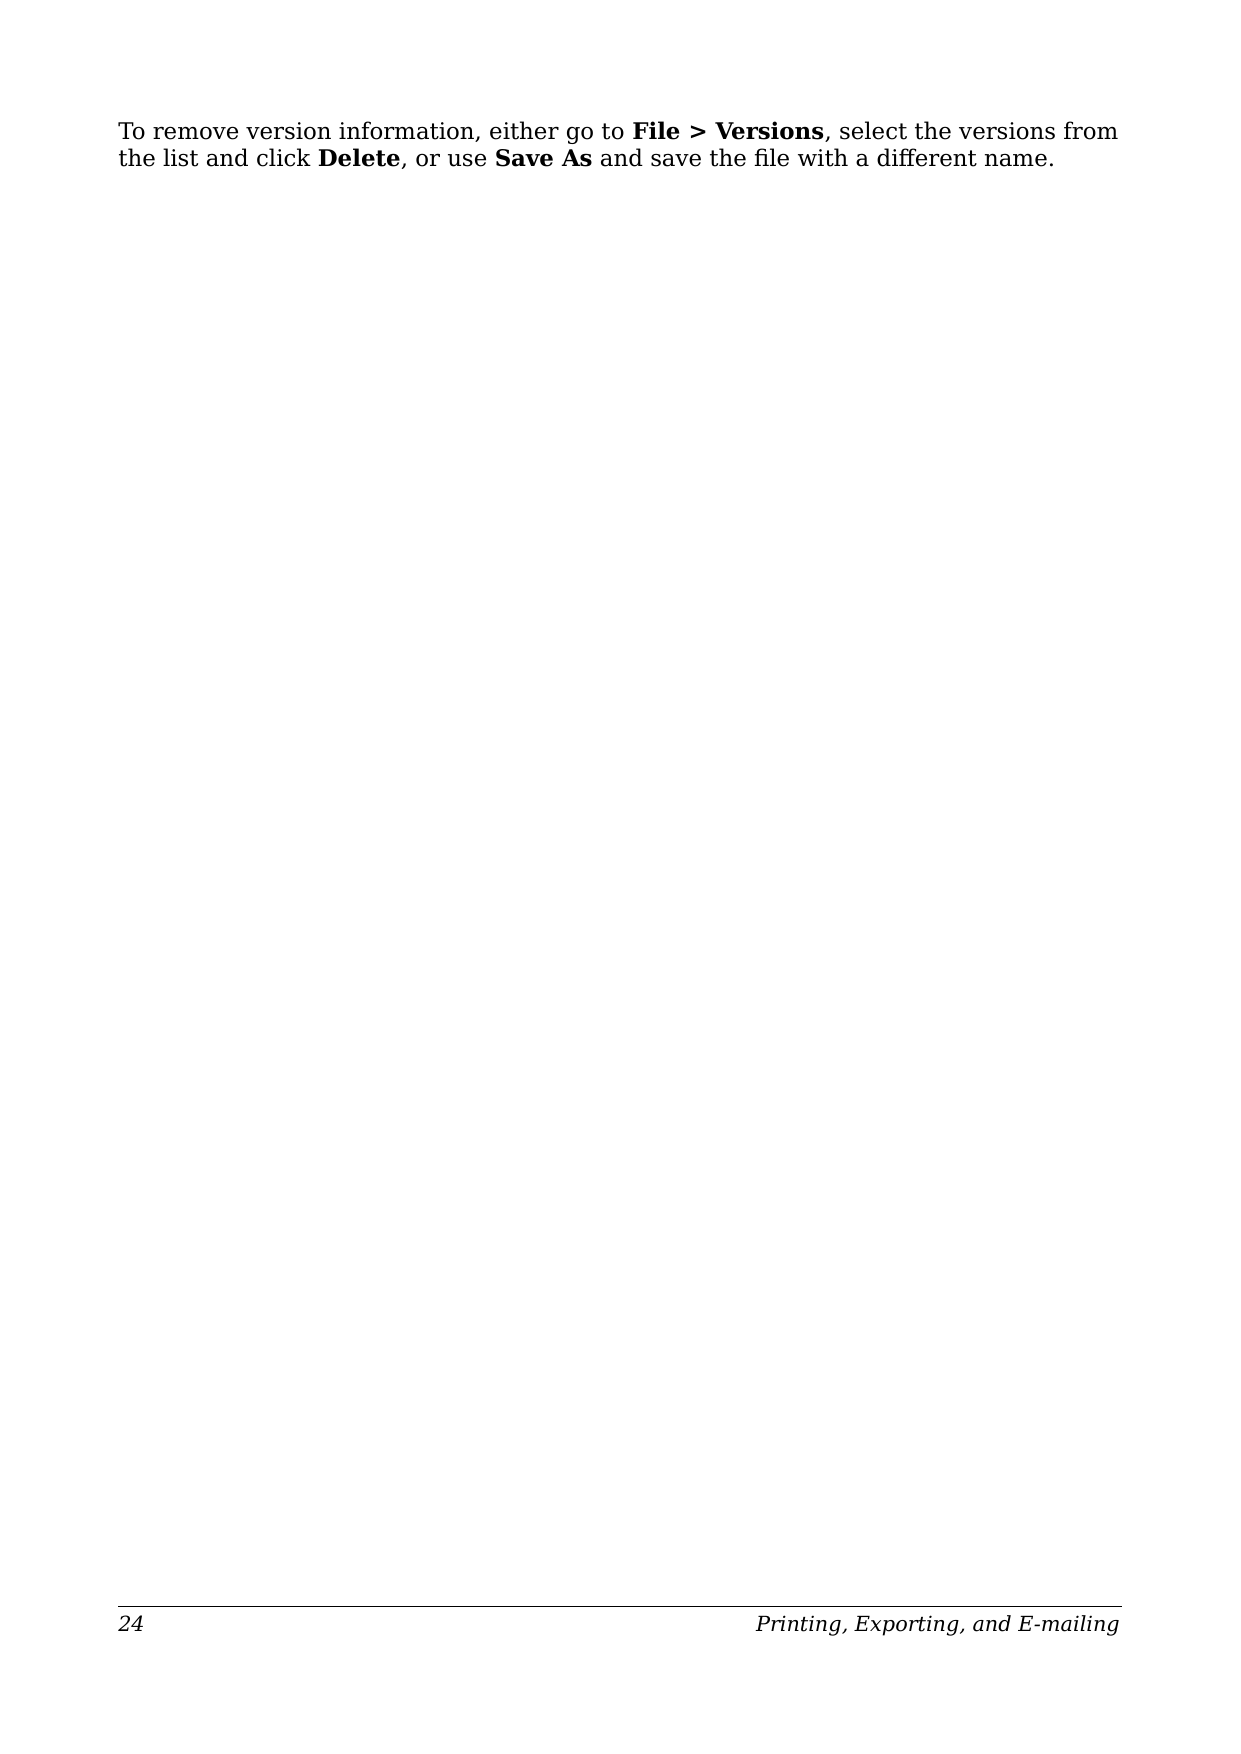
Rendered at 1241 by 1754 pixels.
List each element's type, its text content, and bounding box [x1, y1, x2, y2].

text To remove version information, either go to File > Versions, select the versions from the list and click Delete, or use Save As and save the file with a different name. [118, 118, 1122, 172]
